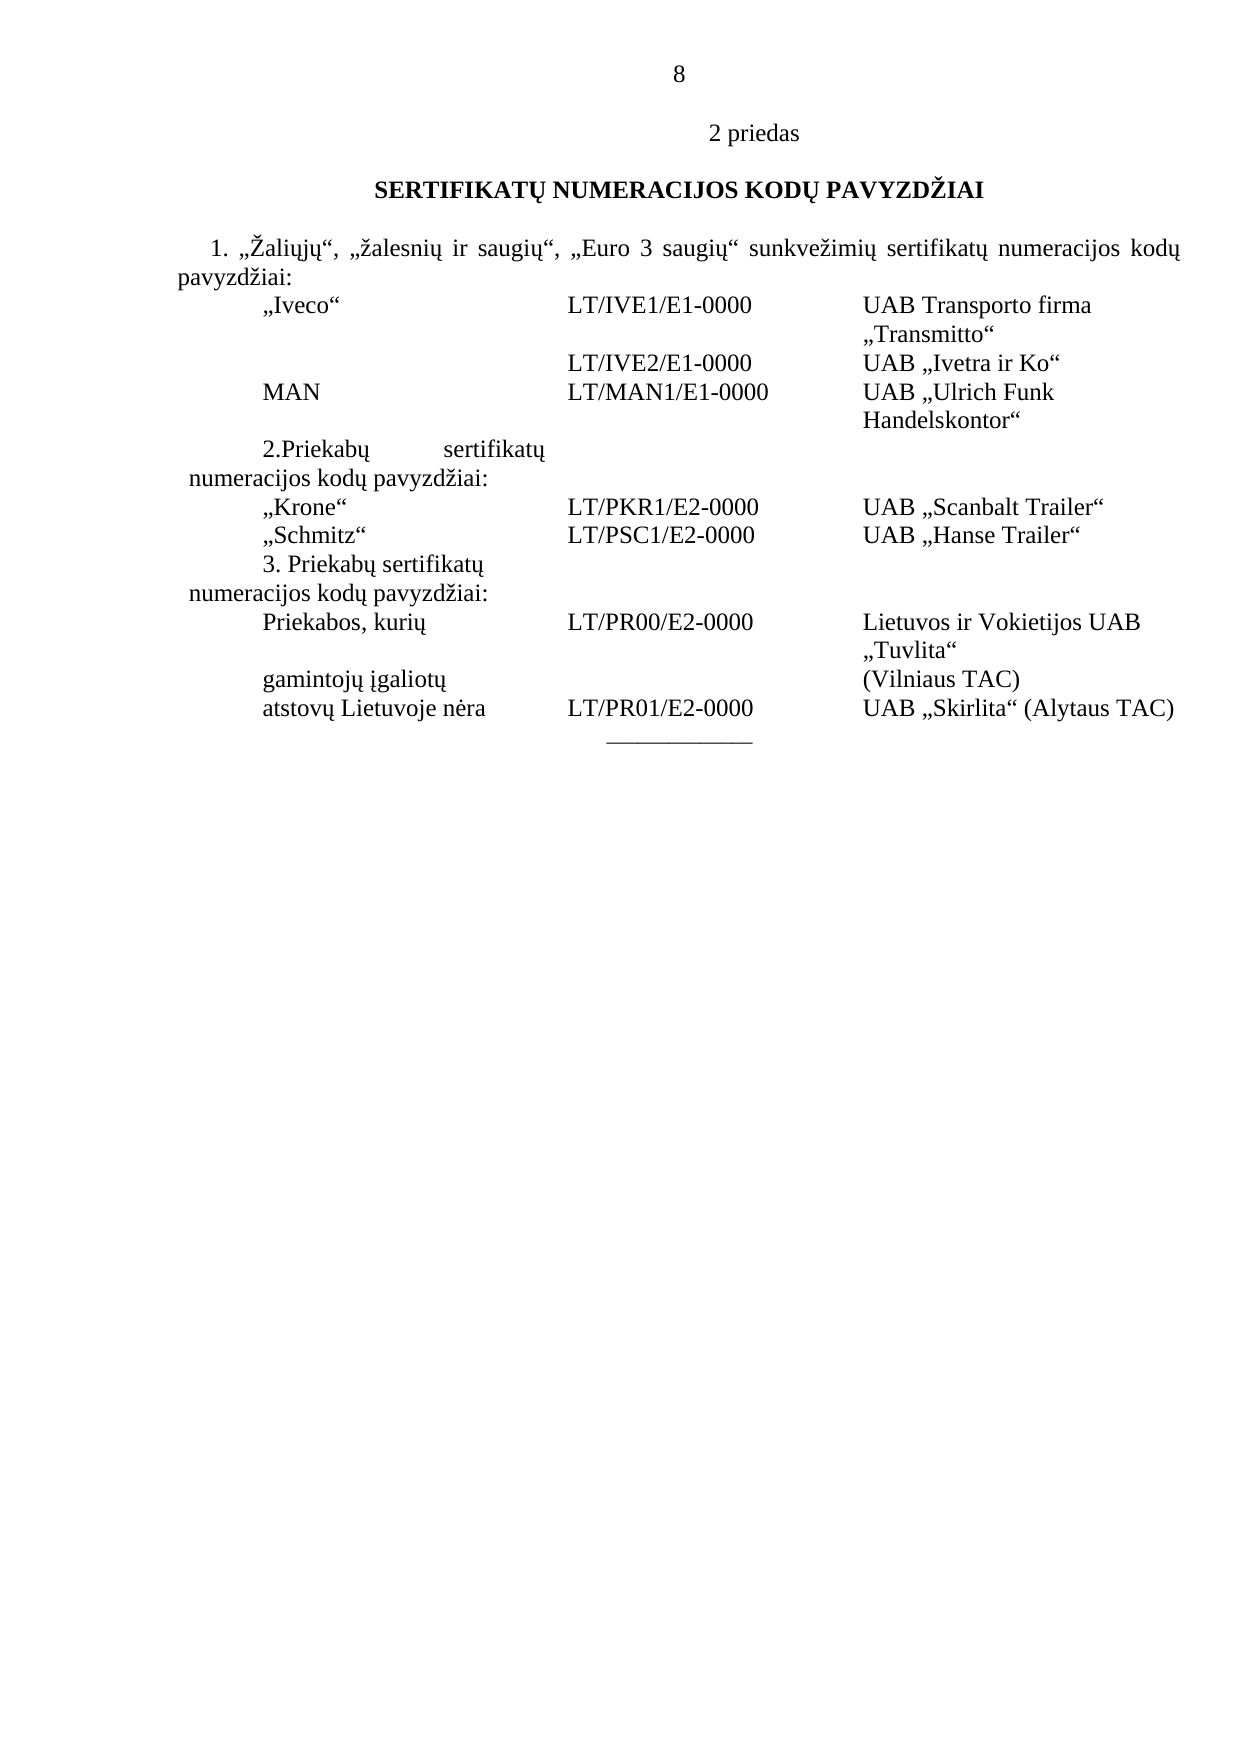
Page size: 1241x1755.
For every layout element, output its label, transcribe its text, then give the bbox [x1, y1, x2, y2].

table_cell „Krone“ [177, 492, 556, 521]
table_cell LT/PR00/E2-0000 [556, 607, 851, 664]
table_cell [851, 434, 1228, 492]
table_cell LT/IVE2/E1-0000 [556, 348, 851, 377]
table_cell [556, 434, 851, 492]
table_cell 3. Priekabų sertifikatų numeracijos kodų pavyzdžiai: [177, 549, 556, 607]
table_cell UAB „Hanse Trailer“ [851, 521, 1228, 549]
text 2 priedas [177, 118, 1181, 147]
table_cell „Schmitz“ [177, 521, 556, 549]
table_cell LT/PR01/E2-0000 [556, 693, 851, 722]
table_cell UAB „Ulrich Funk Handelskontor“ [851, 377, 1228, 434]
table_cell [556, 664, 851, 693]
text SERTIFIKATŲ NUMERACIJOS KODŲ PAVYZDŽIAI [177, 176, 1181, 204]
table_cell Lietuvos ir Vokietijos UAB „Tuvlita“ [851, 607, 1228, 664]
table_cell Priekabos, kurių [177, 607, 556, 664]
text ______________ [177, 722, 1181, 746]
table_header „Iveco“ [177, 291, 556, 348]
table_cell LT/PSC1/E2-0000 [556, 521, 851, 549]
table_cell gamintojų įgaliotų [177, 664, 556, 693]
text 1. „Žaliųjų“, „žalesnių ir saugių“, „Euro 3 saugių“ sunkvežimių sertifikatų numeracijos kodų pavyzdžiai: [177, 233, 1181, 291]
table_cell (Vilniaus TAC) [851, 664, 1228, 693]
table_cell 2.Priekabų sertifikatų numeracijos kodų pavyzdžiai: [177, 434, 556, 492]
table_cell [556, 549, 851, 607]
table_cell [177, 348, 556, 377]
table_cell UAB „Scanbalt Trailer“ [851, 492, 1228, 521]
table_cell LT/MAN1/E1-0000 [556, 377, 851, 434]
table_cell LT/PKR1/E2-0000 [556, 492, 851, 521]
table_cell UAB „Ivetra ir Ko“ [851, 348, 1228, 377]
table_header LT/IVE1/E1-0000 [556, 291, 851, 348]
table_header UAB Transporto firma „Transmitto“ [851, 291, 1228, 348]
table_cell atstovų Lietuvoje nėra [177, 693, 556, 722]
table_cell UAB „Skirlita“ (Alytaus TAC) [851, 693, 1228, 722]
table_cell [851, 549, 1228, 607]
table_cell MAN [177, 377, 556, 434]
